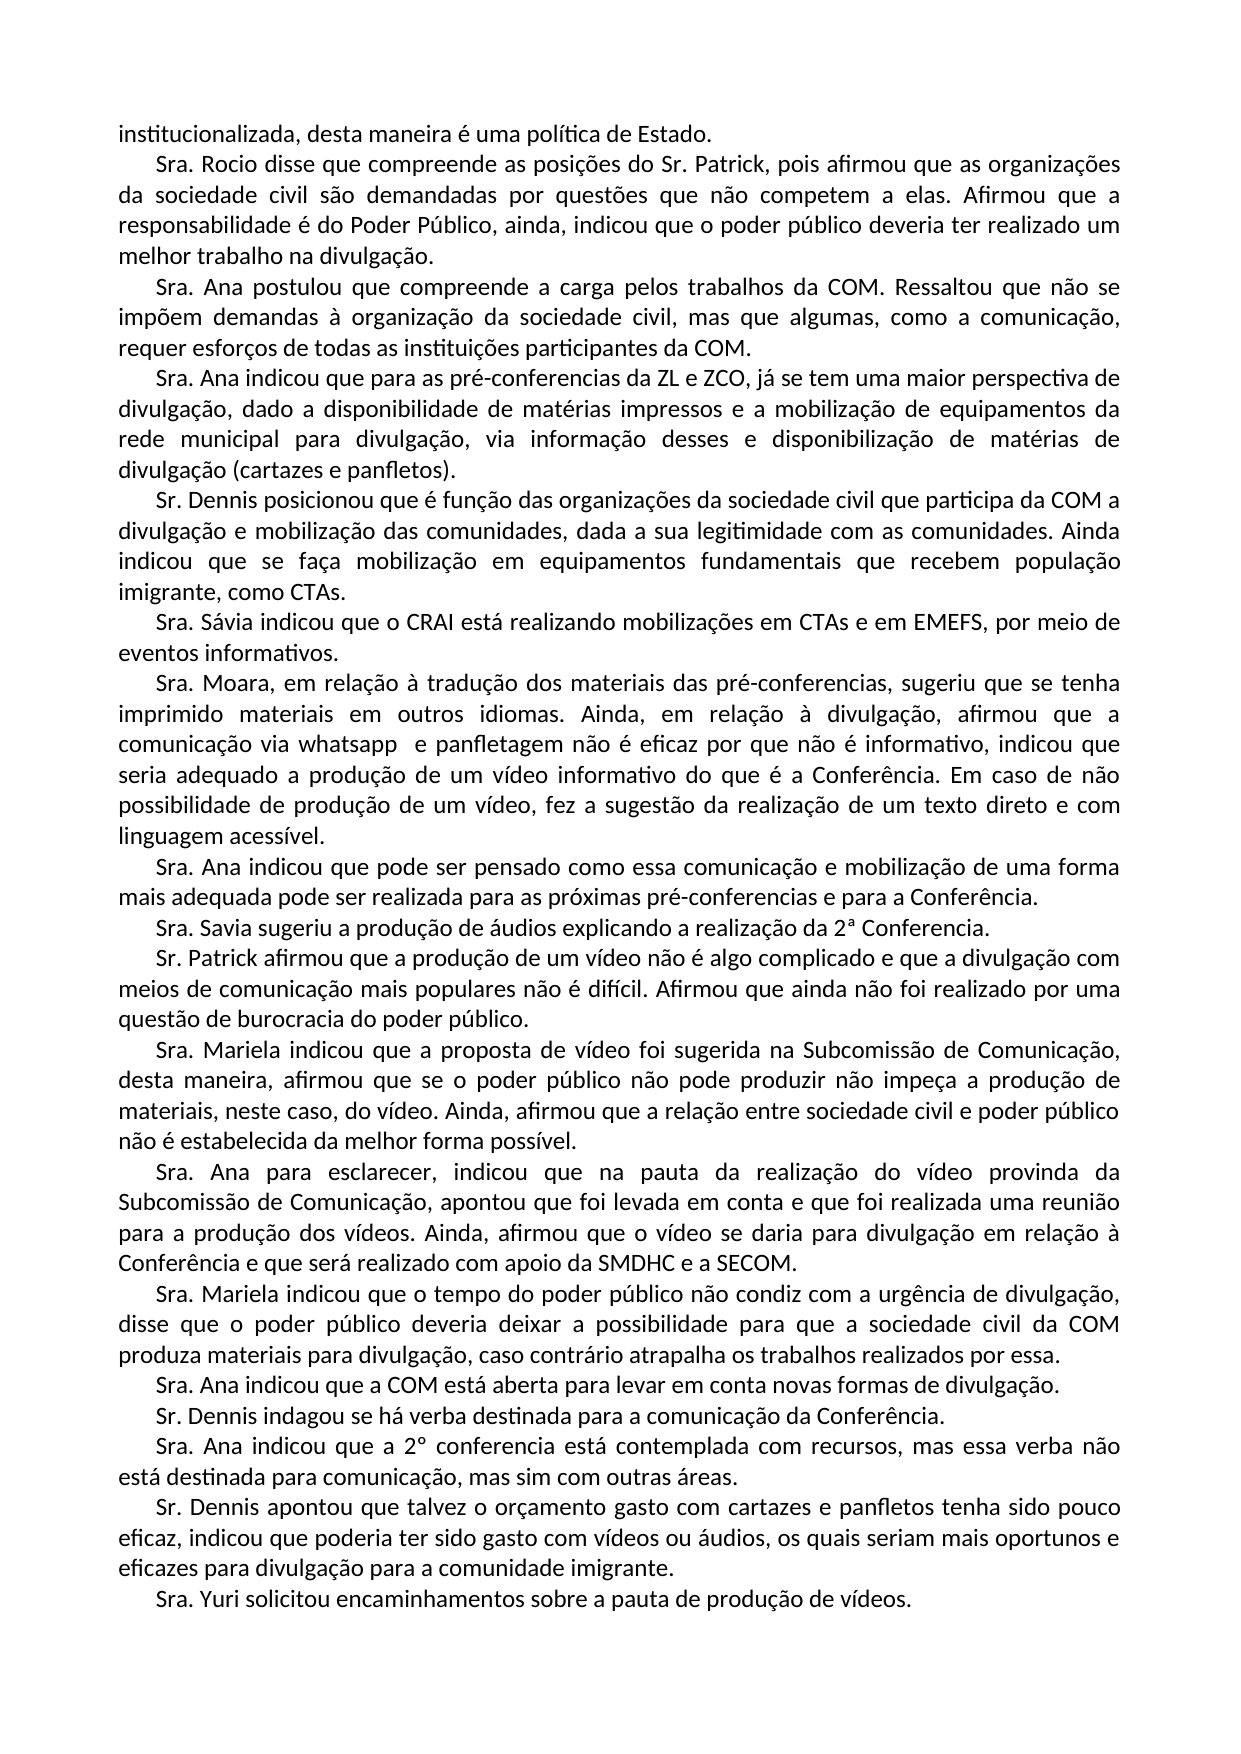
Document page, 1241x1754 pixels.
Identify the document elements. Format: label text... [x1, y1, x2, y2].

text Sra. Sávia indicou que o CRAI está realizando mobilizações em CTAs e em EMEFS, por meio de eventos informativos. [118, 606, 1122, 667]
text Sr. Dennis posicionou que é função das organizações da sociedade civil que participa da COM a divulgação e mobilização das comunidades, dada a sua legitimidade com as comunidades. Ainda indicou que se faça mobilização em equipamentos fundamentais que recebem população imigrante, como CTAs. [118, 484, 1122, 606]
text Sra. Yuri solicitou encaminhamentos sobre a pauta de produção de vídeos. [118, 1583, 1122, 1614]
text Sr. Patrick afirmou que a produção de um vídeo não é algo complicado e que a divulgação com meios de comunicação mais populares não é difícil. Afirmou que ainda não foi realizado por uma questão de burocracia do poder público. [118, 942, 1122, 1034]
text Sra. Ana para esclarecer, indicou que na pauta da realização do vídeo provinda da Subcomissão de Comunicação, apontou que foi levada em conta e que foi realizada uma reunião para a produção dos vídeos. Ainda, afirmou que o vídeo se daria para divulgação em relação à Conferência e que será realizado com apoio da SMDHC e a SECOM. [118, 1156, 1122, 1278]
text Sr. Dennis indagou se há verba destinada para a comunicação da Conferência. [118, 1400, 1122, 1431]
text Sra. Ana indicou que pode ser pensado como essa comunicação e mobilização de uma forma mais adequada pode ser realizada para as próximas pré-conferencias e para a Conferência. [118, 851, 1122, 912]
text Sra. Savia sugeriu a produção de áudios explicando a realização da 2ª Conferencia. [118, 912, 1122, 942]
text Sra. Mariela indicou que o tempo do poder público não condiz com a urgência de divulgação, disse que o poder público deveria deixar a possibilidade para que a sociedade civil da COM produza materiais para divulgação, caso contrário atrapalha os trabalhos realizados por essa. [118, 1278, 1122, 1369]
text Sra. Mariela indicou que a proposta de vídeo foi sugerida na Subcomissão de Comunicação, desta maneira, afirmou que se o poder público não pode produzir não impeça a produção de materiais, neste caso, do vídeo. Ainda, afirmou que a relação entre sociedade civil e poder público não é estabelecida da melhor forma possível. [118, 1034, 1122, 1156]
text Sr. Dennis apontou que talvez o orçamento gasto com cartazes e panfletos tenha sido pouco eficaz, indicou que poderia ter sido gasto com vídeos ou áudios, os quais seriam mais oportunos e eficazes para divulgação para a comunidade imigrante. [118, 1492, 1122, 1583]
text Sra. Moara, em relação à tradução dos materiais das pré-conferencias, sugeriu que se tenha imprimido materiais em outros idiomas. Ainda, em relação à divulgação, afirmou que a comunicação via whatsapp e panfletagem não é eficaz por que não é informativo, indicou que seria adequado a produção de um vídeo informativo do que é a Conferência. Em caso de não possibilidade de produção de um vídeo, fez a sugestão da realização de um texto direto e com linguagem acessível. [118, 667, 1122, 851]
text Sra. Ana indicou que para as pré-conferencias da ZL e ZCO, já se tem uma maior perspectiva de divulgação, dado a disponibilidade de matérias impressos e a mobilização de equipamentos da rede municipal para divulgação, via informação desses e disponibilização de matérias de divulgação (cartazes e panfletos). [118, 362, 1122, 484]
text Sra. Ana postulou que compreende a carga pelos trabalhos da COM. Ressaltou que não se impõem demandas à organização da sociedade civil, mas que algumas, como a comunicação, requer esforços de todas as instituições participantes da COM. [118, 271, 1122, 362]
text Sra. Rocio disse que compreende as posições do Sr. Patrick, pois afirmou que as organizações da sociedade civil são demandadas por questões que não competem a elas. Afirmou que a responsabilidade é do Poder Público, ainda, indicou que o poder público deveria ter realizado um melhor trabalho na divulgação. [118, 149, 1122, 271]
text Sra. Ana indicou que a 2º conferencia está contemplada com recursos, mas essa verba não está destinada para comunicação, mas sim com outras áreas. [118, 1431, 1122, 1492]
text institucionalizada, desta maneira é uma política de Estado. [118, 118, 1122, 149]
text Sra. Ana indicou que a COM está aberta para levar em conta novas formas de divulgação. [118, 1369, 1122, 1400]
